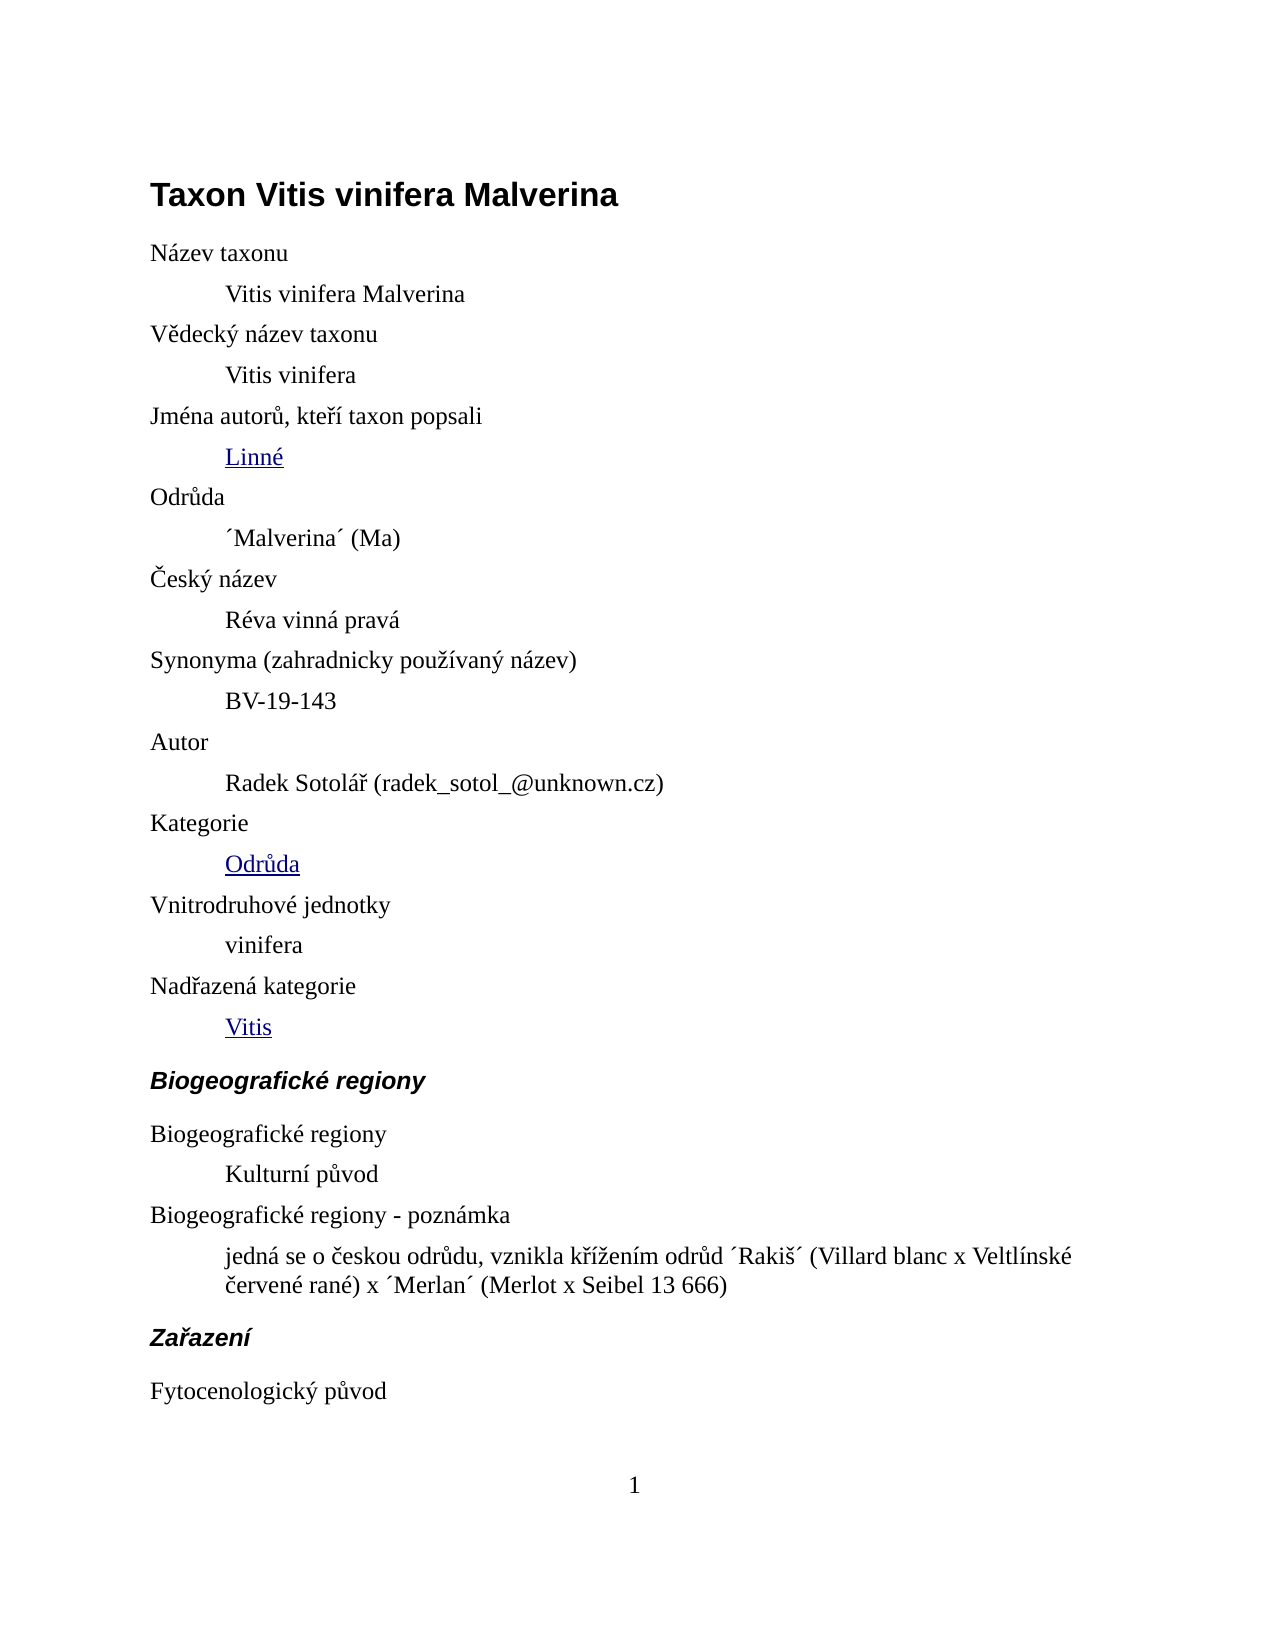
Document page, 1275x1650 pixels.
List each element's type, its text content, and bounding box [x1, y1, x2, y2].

text Vědecký název taxonu [150, 319, 1125, 348]
text Vitis vinifera Malverina [225, 279, 1125, 308]
text Radek Sotolář (radek_sotol_@unknown.cz) [225, 768, 1125, 796]
text Název taxonu [150, 238, 1125, 267]
text Linné [225, 442, 1125, 471]
text Český název [150, 564, 1125, 593]
subtitle Taxon Vitis vinifera Malverina [150, 175, 1125, 214]
text Vitis [225, 1012, 1125, 1041]
text Jména autorů, kteří taxon popsali [150, 401, 1125, 430]
text Vitis vinifera [225, 360, 1125, 389]
subtitle Biogeografické regiony [150, 1066, 1125, 1094]
text Nadřazená kategorie [150, 971, 1125, 1000]
text Biogeografické regiony - poznámka [150, 1200, 1125, 1229]
text Kulturní původ [225, 1159, 1125, 1188]
text Odrůda [225, 849, 1125, 878]
text BV-19-143 [225, 686, 1125, 715]
text ´Malverina´ (Ma) [225, 523, 1125, 552]
text Fytocenologický původ [150, 1376, 1125, 1405]
text Kategorie [150, 808, 1125, 837]
text Synonyma (zahradnicky používaný název) [150, 645, 1125, 674]
text Autor [150, 727, 1125, 756]
text Odrůda [150, 482, 1125, 511]
text jedná se o českou odrůdu, vznikla křížením odrůd ´Rakiš´ (Villard blanc x Veltlínské červené rané) x ´Merlan´ (Merlot x Seibel 13 666) [225, 1241, 1125, 1298]
subtitle Zařazení [150, 1323, 1125, 1352]
text Réva vinná pravá [225, 605, 1125, 633]
text Biogeografické regiony [150, 1119, 1125, 1147]
text vinifera [225, 931, 1125, 959]
text Vnitrodruhové jednotky [150, 890, 1125, 918]
